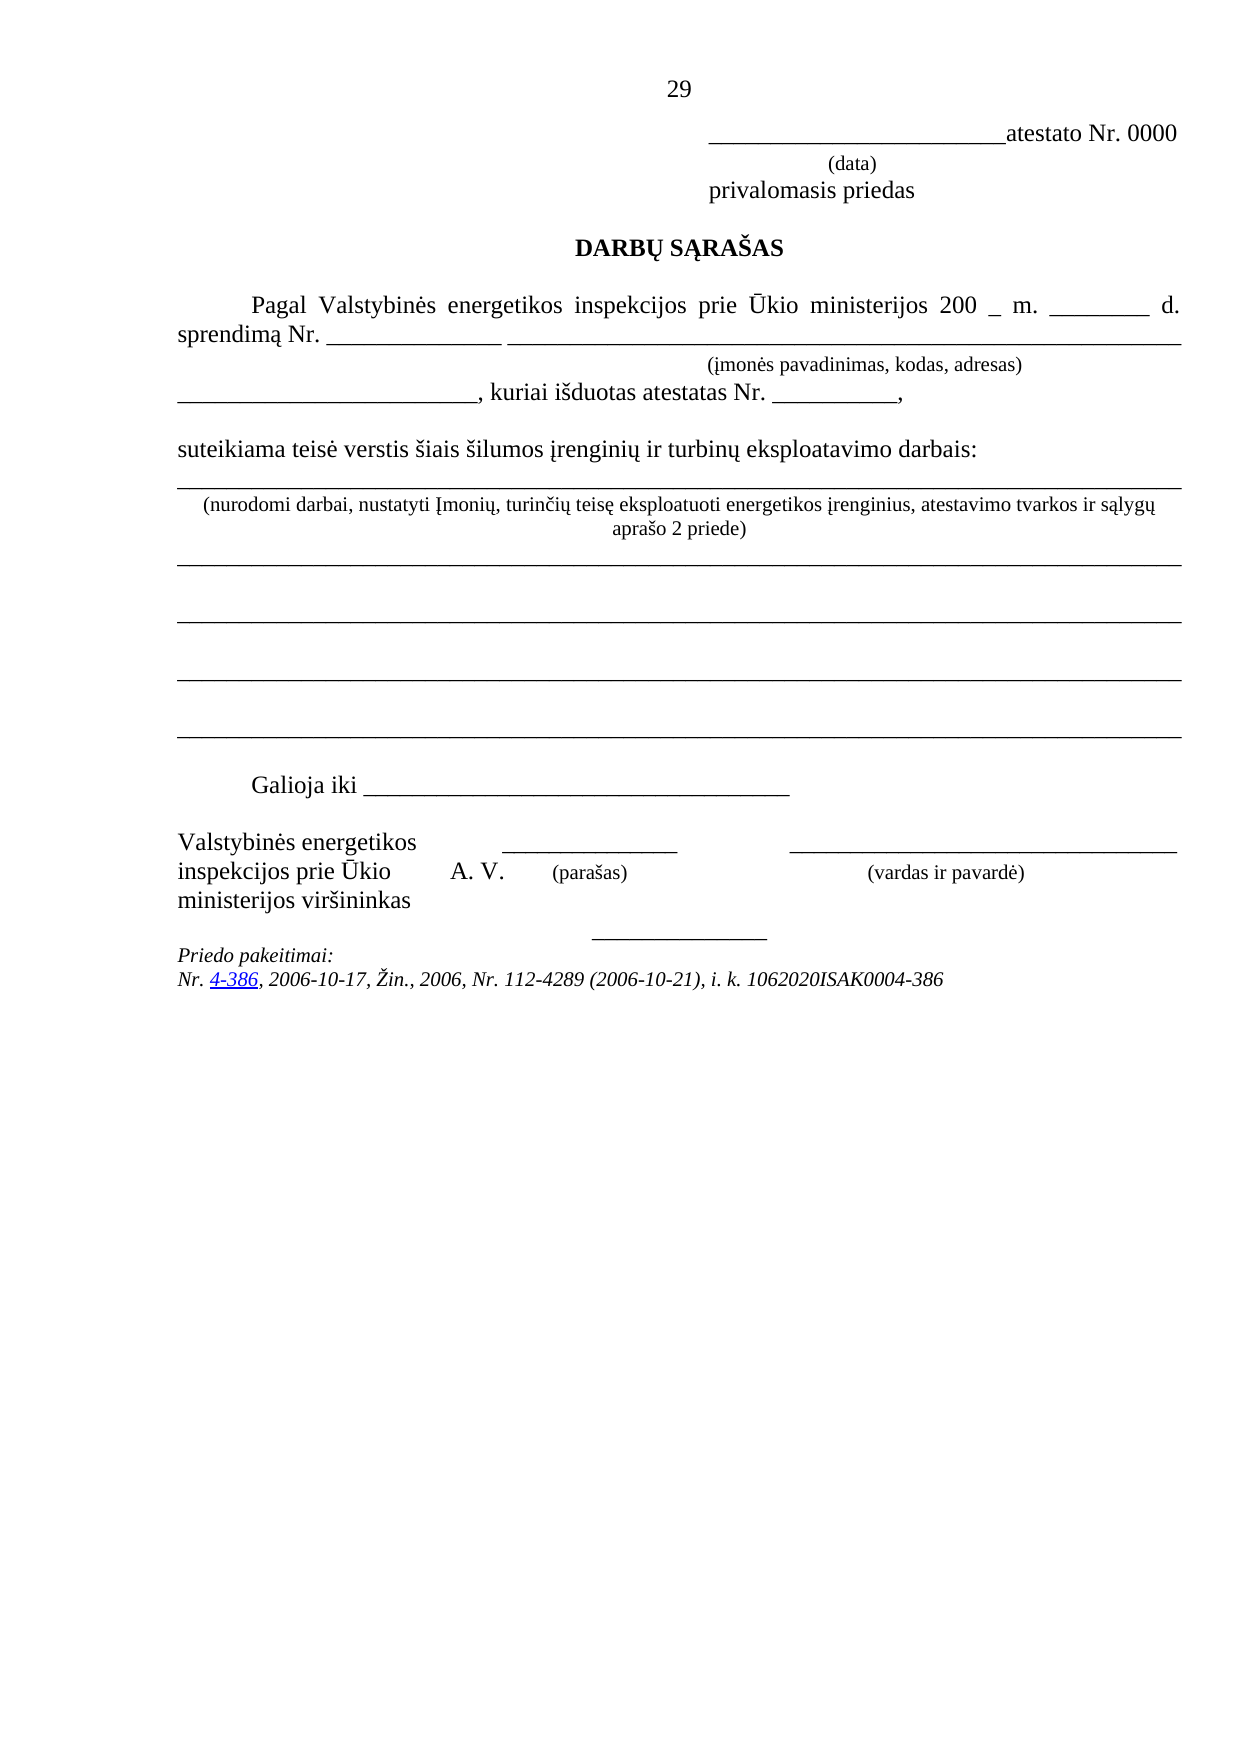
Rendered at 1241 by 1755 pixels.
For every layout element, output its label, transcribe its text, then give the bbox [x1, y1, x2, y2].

text suteikiama teisė verstis šiais šilumos įrenginių ir turbinų eksploatavimo darbais: [177, 434, 1181, 463]
text inspekcijos prie Ūkio A. V. (parašas) (vardas ir pavardė) [177, 856, 1181, 885]
text Galioja iki [177, 770, 1181, 799]
text Nr. 4-386, 2006-10-17, Žin., 2006, Nr. 112-4289 (2006-10-21), i. k. 1062020ISAK0004-386 [177, 967, 1181, 991]
text (nurodomi darbai, nustatyti Įmonių, turinčių teisę eksploatuoti energetikos įrenginius, atestavimo tvarkos ir sąlygų aprašo 2 priede) [177, 492, 1181, 540]
text (data) [177, 147, 1181, 176]
text ______________ [177, 914, 1181, 942]
text privalomasis priedas [177, 176, 1181, 204]
text Pagal Valstybinės energetikos inspekcijos prie Ūkio ministerijos 200 _ m. ________ d. sprendimą Nr. ______________ [177, 291, 1181, 348]
text Priedo pakeitimai: [177, 942, 1181, 967]
text ________________________, kuriai išduotas atestatas Nr. __________, [177, 377, 1181, 406]
text atestato Nr. 0000 [177, 118, 1181, 147]
text DARBŲ SĄRAŠAS [177, 233, 1181, 262]
text ministerijos viršininkas [177, 885, 1181, 914]
text Valstybinės energetikos [177, 827, 1181, 856]
text (įmonės pavadinimas, kodas, adresas) [177, 348, 1181, 377]
